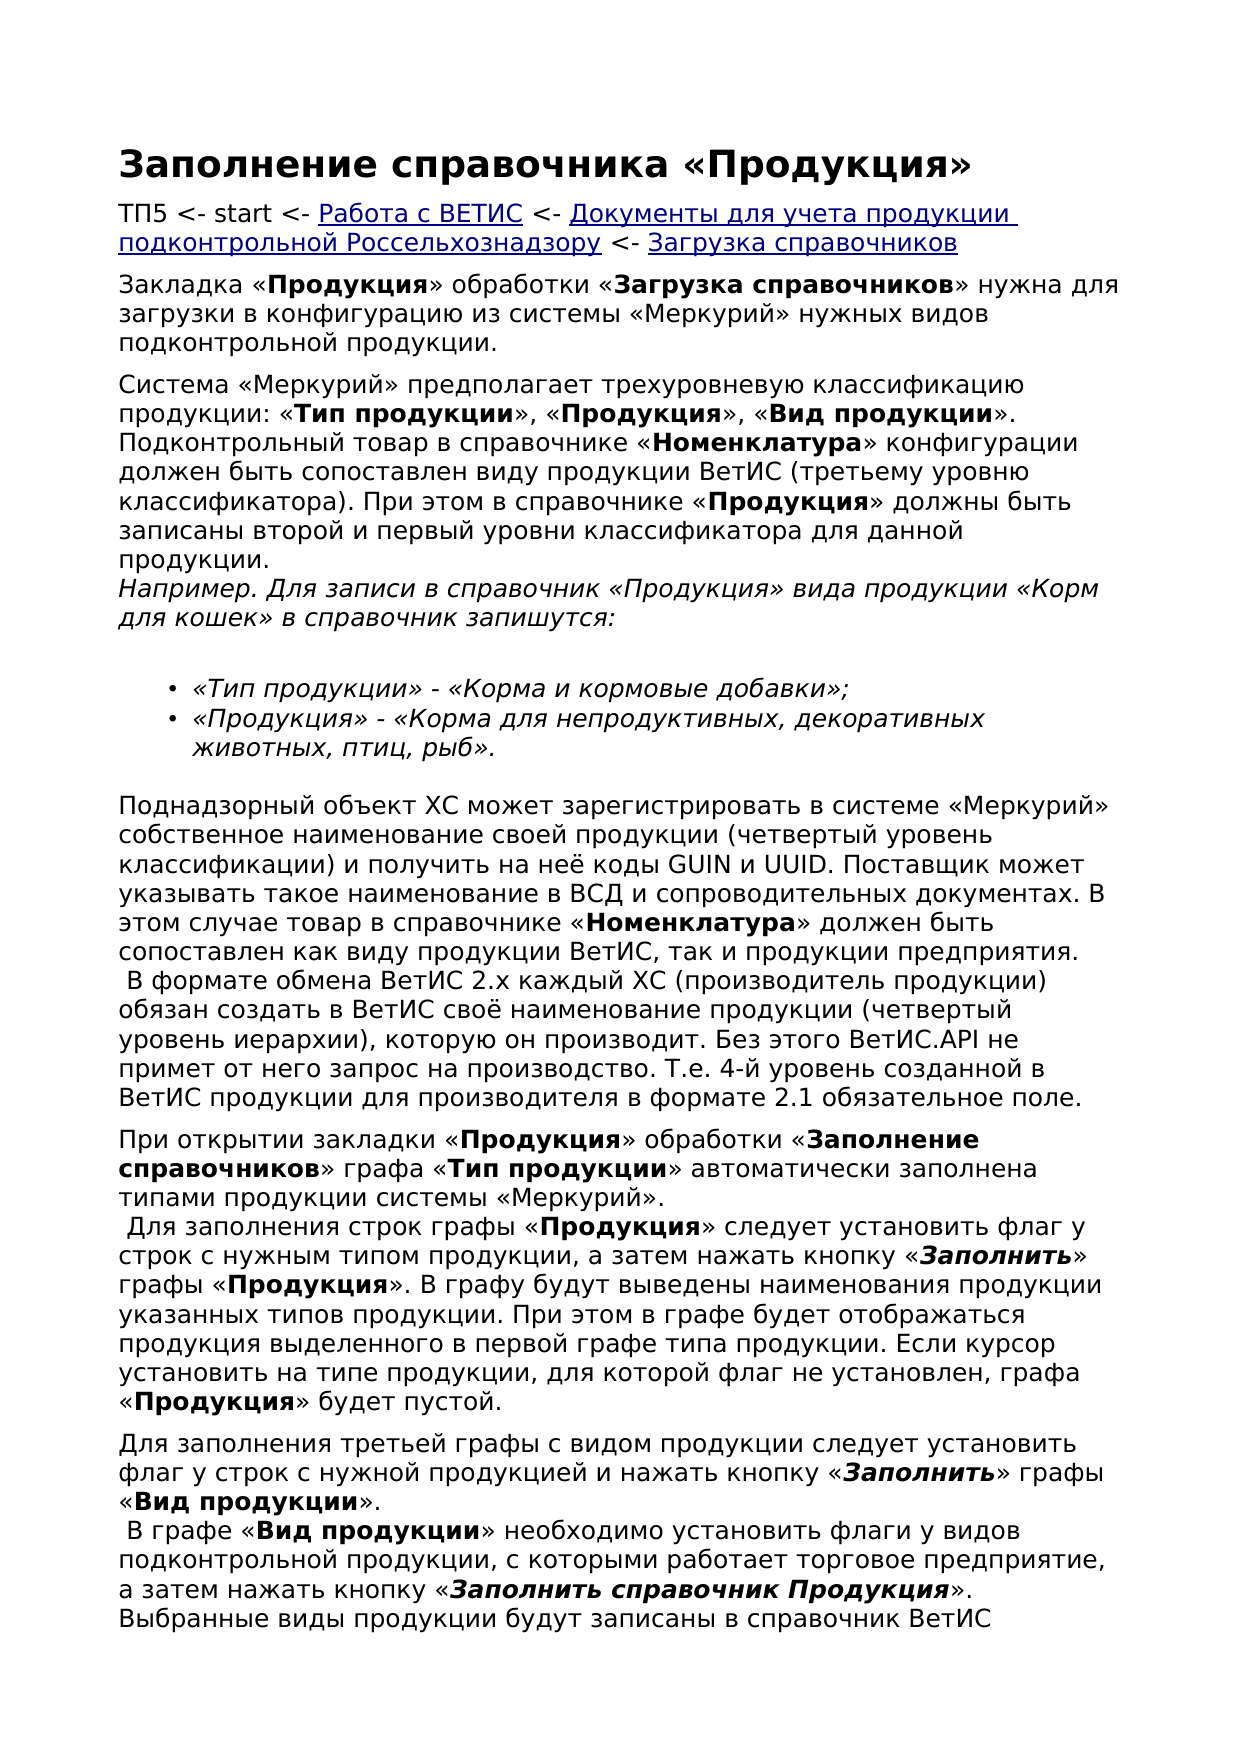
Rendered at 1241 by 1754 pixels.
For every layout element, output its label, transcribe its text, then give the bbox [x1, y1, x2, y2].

list «Продукция» - «Корма для непродуктивных, декоративных животных, птиц, рыб». [177, 704, 1122, 762]
text При открытии закладки «Продукция» обработки «Заполнение справочников» графа «Тип продукции» автоматически заполнена типами продукции системы «Меркурий». Для заполнения строк графы «Продукция» следует установить флаг у строк с нужным типом продукции, а затем нажать кнопку «Заполнить» графы «Продукция». В графу будут выведены наименования продукции указанных типов продукции. При этом в графе будет отображаться продукция выделенного в первой графе типа продукции. Если курсор установить на типе продукции, для которой флаг не установлен, графа «Продукция» будет пустой. [118, 1125, 1122, 1417]
list «Тип продукции» - «Корма и кормовые добавки»; [177, 674, 1122, 704]
text Для заполнения третьей графы с видом продукции следует установить флаг у строк с нужной продукцией и нажать кнопку «Заполнить» графы «Вид продукции». В графе «Вид продукции» необходимо установить флаги у видов подконтрольной продукции, с которыми работает торговое предприятие, а затем нажать кнопку «Заполнить справочник Продукция». Выбранные виды продукции будут записаны в справочник ВетИС [118, 1429, 1122, 1633]
subtitle Заполнение справочника «Продукция» [118, 143, 1122, 187]
text Система «Меркурий» предполагает трехуровневую классификацию продукции: «Тип продукции», «Продукция», «Вид продукции». Подконтрольный товар в справочнике «Номенклатура» конфигурации должен быть сопоставлен виду продукции ВетИС (третьему уровню классификатора). При этом в справочнике «Продукция» должны быть записаны второй и первый уровни классификатора для данной продукции. Например. Для записи в справочник «Продукция» вида продукции «Корм для кошек» в справочник запишутся: [118, 370, 1122, 633]
text Поднадзорный объект ХС может зарегистрировать в системе «Меркурий» собственное наименование своей продукции (четвертый уровень классификации) и получить на неё коды GUIN и UUID. Поставщик может указывать такое наименование в ВСД и сопроводительных документах. В этом случае товар в справочнике «Номенклатура» должен быть сопоставлен как виду продукции ВетИС, так и продукции предприятия. В формате обмена ВетИС 2.х каждый ХС (производитель продукции) обязан создать в ВетИС своё наименование продукции (четвертый уровень иерархии), которую он производит. Без этого ВетИС.API не примет от него запрос на производство. Т.е. 4-й уровень созданной в ВетИС продукции для производителя в формате 2.1 обязательное поле. [118, 792, 1122, 1112]
text Закладка «Продукция» обработки «Загрузка справочников» нужна для загрузки в конфигурацию из системы «Меркурий» нужных видов подконтрольной продукции. [118, 270, 1122, 358]
text ТП5 <- start <- Работа с ВЕТИС <- Документы для учета продукции подконтрольной Россельхознадзору <- Загрузка справочников [118, 199, 1122, 258]
